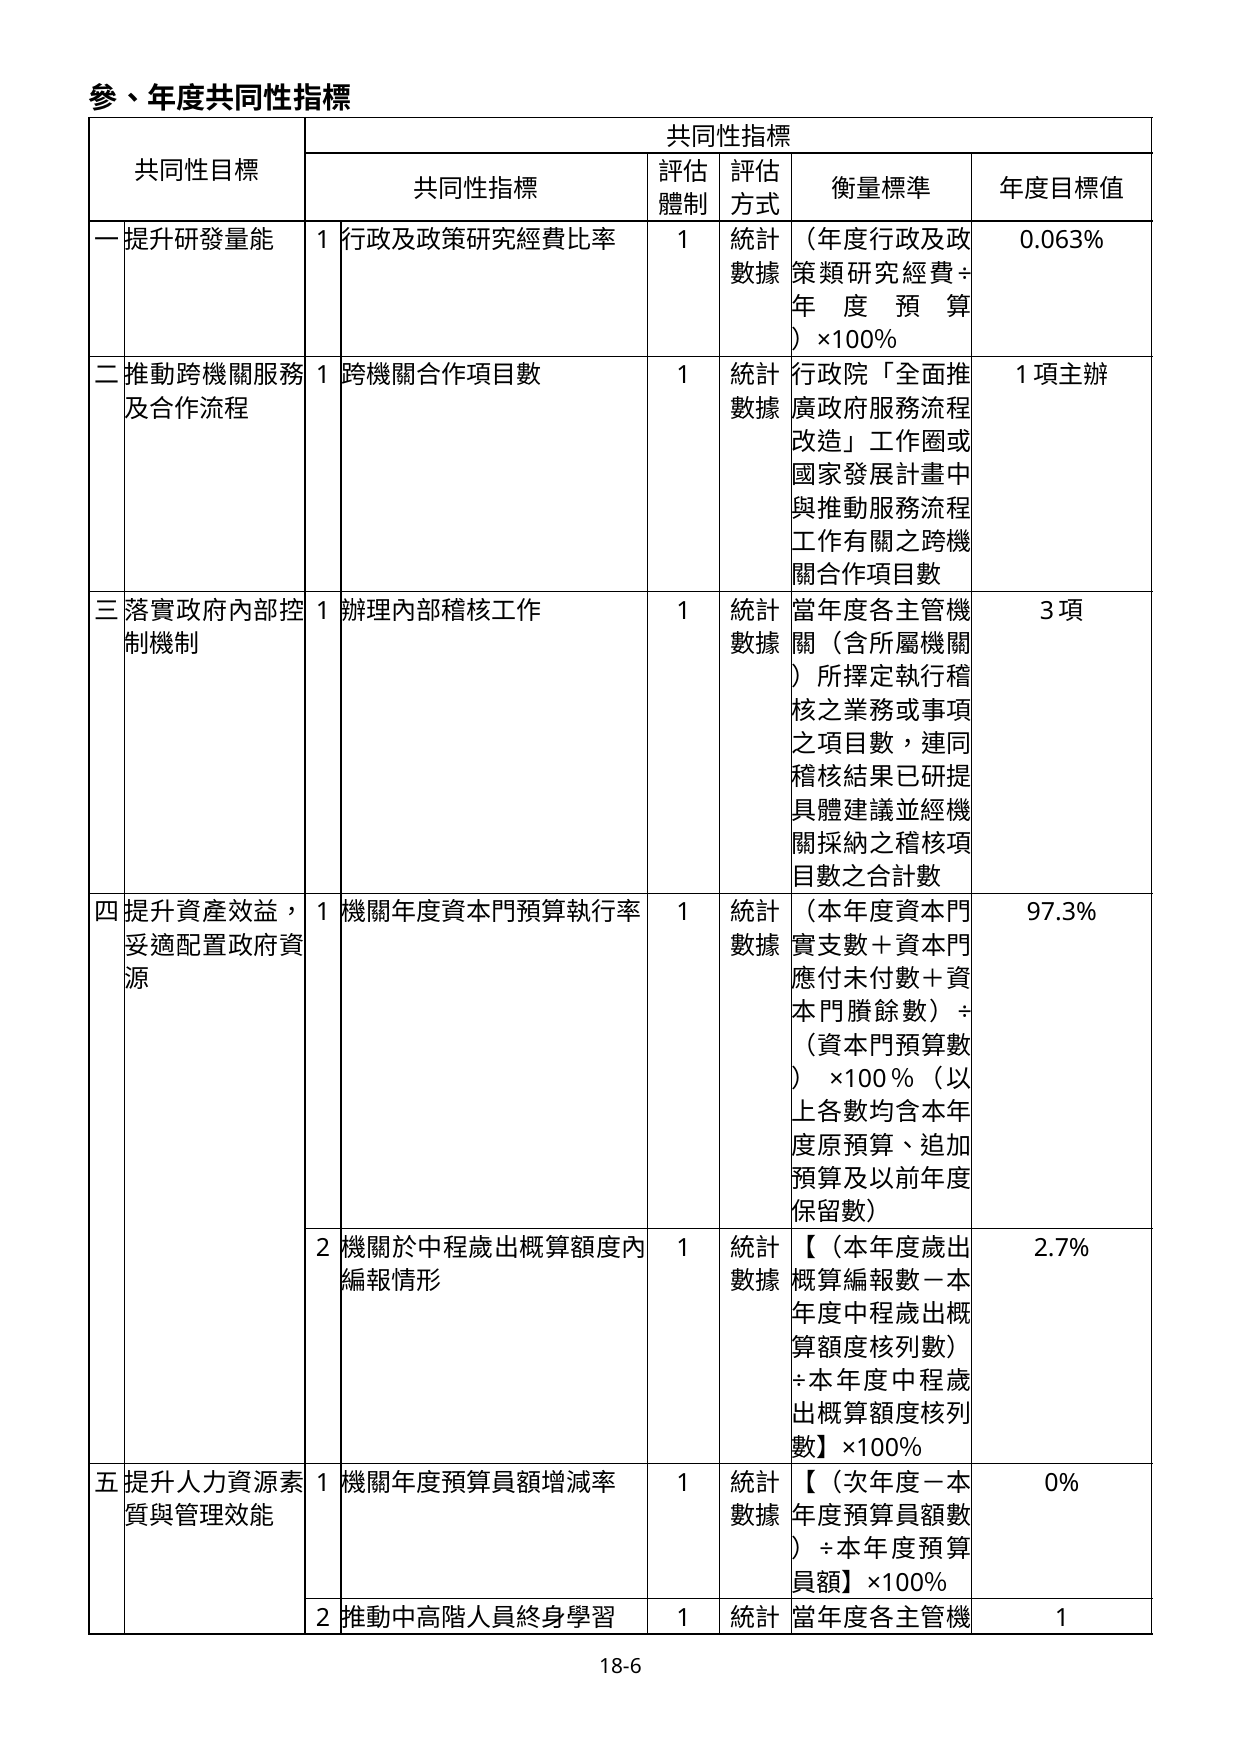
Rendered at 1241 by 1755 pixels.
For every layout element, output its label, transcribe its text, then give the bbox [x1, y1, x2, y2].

table_header 共同性指標 [306, 118, 1151, 152]
table_cell 行政及政策研究經費比率 [342, 222, 647, 356]
table_cell 統計數據 [720, 222, 791, 356]
table_cell 1 [972, 1599, 1151, 1633]
table_cell 統計數據 [720, 894, 791, 1227]
table_cell 97.3% [972, 894, 1151, 1227]
table_cell 1 [648, 592, 719, 892]
table_cell 1 [648, 1229, 719, 1463]
table_cell 推動跨機關服務及合作流程 [125, 357, 304, 591]
table_cell 統計數據 [720, 357, 791, 591]
table_cell 二 [90, 357, 124, 591]
table_cell 0% [972, 1464, 1151, 1598]
table_cell 0.063% [972, 222, 1151, 356]
table_cell 1 [306, 222, 340, 356]
table_cell 跨機關合作項目數 [342, 357, 647, 591]
table_cell 提升研發量能 [125, 222, 304, 356]
table_cell 機關年度資本門預算執行率 [342, 894, 647, 1227]
table_cell 1項主辦 [972, 357, 1151, 591]
table_cell 2 [306, 1229, 340, 1463]
table_cell 行政院「全面推廣政府服務流程改造」工作圈或國家發展計畫中與推動服務流程工作有關之跨機關合作項目數 [792, 357, 971, 591]
table_cell 【（本年度歲出概算編報數－本年度中程歲出概算額度核列數）÷本年度中程歲出概算額度核列數】×100％ [792, 1229, 971, 1463]
table_cell 當年度各主管機 [792, 1599, 971, 1633]
table_cell 共同性指標 [306, 154, 647, 220]
table_cell 提升人力資源素質與管理效能 [125, 1464, 304, 1633]
table_cell 評估 方式 [720, 154, 791, 220]
table_cell 四 [90, 894, 124, 1463]
table_cell 1 [648, 1599, 719, 1633]
table_cell 1 [648, 222, 719, 356]
table_cell 三 [90, 592, 124, 892]
table_cell 當年度各主管機關（含所屬機關）所擇定執行稽核之業務或事項之項目數，連同稽核結果已研提具體建議並經機關採納之稽核項目數之合計數 [792, 592, 971, 892]
table_cell 統計 [720, 1599, 791, 1633]
table_cell 1 [306, 1464, 340, 1598]
table_cell 統計數據 [720, 1464, 791, 1598]
table_cell 推動中高階人員終身學習 [342, 1599, 647, 1633]
table_cell 機關於中程歲出概算額度內編報情形 [342, 1229, 647, 1463]
table_cell 辦理內部稽核工作 [342, 592, 647, 892]
table_cell 2.7% [972, 1229, 1151, 1463]
table_header 共同性目標 [90, 118, 304, 220]
table_cell 評估 體制 [648, 154, 719, 220]
table_cell 【（次年度－本年度預算員額數）÷本年度預算員額】×100％ [792, 1464, 971, 1598]
table_cell 機關年度預算員額增減率 [342, 1464, 647, 1598]
table_cell 一 [90, 222, 124, 356]
table_cell （本年度資本門實支數＋資本門應付未付數＋資本門賸餘數）÷（資本門預算數） ×100％（以上各數均含本年度原預算、追加預算及以前年度保留數） [792, 894, 971, 1227]
table_cell 1 [306, 357, 340, 591]
table_cell 統計數據 [720, 592, 791, 892]
table_cell 1 [648, 1464, 719, 1598]
table_cell 1 [648, 894, 719, 1227]
table_cell 年度目標值 [972, 154, 1151, 220]
table_cell 1 [306, 592, 340, 892]
table_cell 2 [306, 1599, 340, 1633]
table_cell 提升資產效益，妥適配置政府資源 [125, 894, 304, 1463]
table_cell 五 [90, 1464, 124, 1633]
table_cell （年度行政及政策類研究經費÷年度預算）×100％ [792, 222, 971, 356]
table_cell 1 [306, 894, 340, 1227]
table_cell 落實政府內部控制機制 [125, 592, 304, 892]
text 參、年度共同性指標 [89, 75, 1152, 117]
table_cell 1 [648, 357, 719, 591]
table_cell 衡量標準 [792, 154, 971, 220]
table_cell 3項 [972, 592, 1151, 892]
table_cell 統計數據 [720, 1229, 791, 1463]
